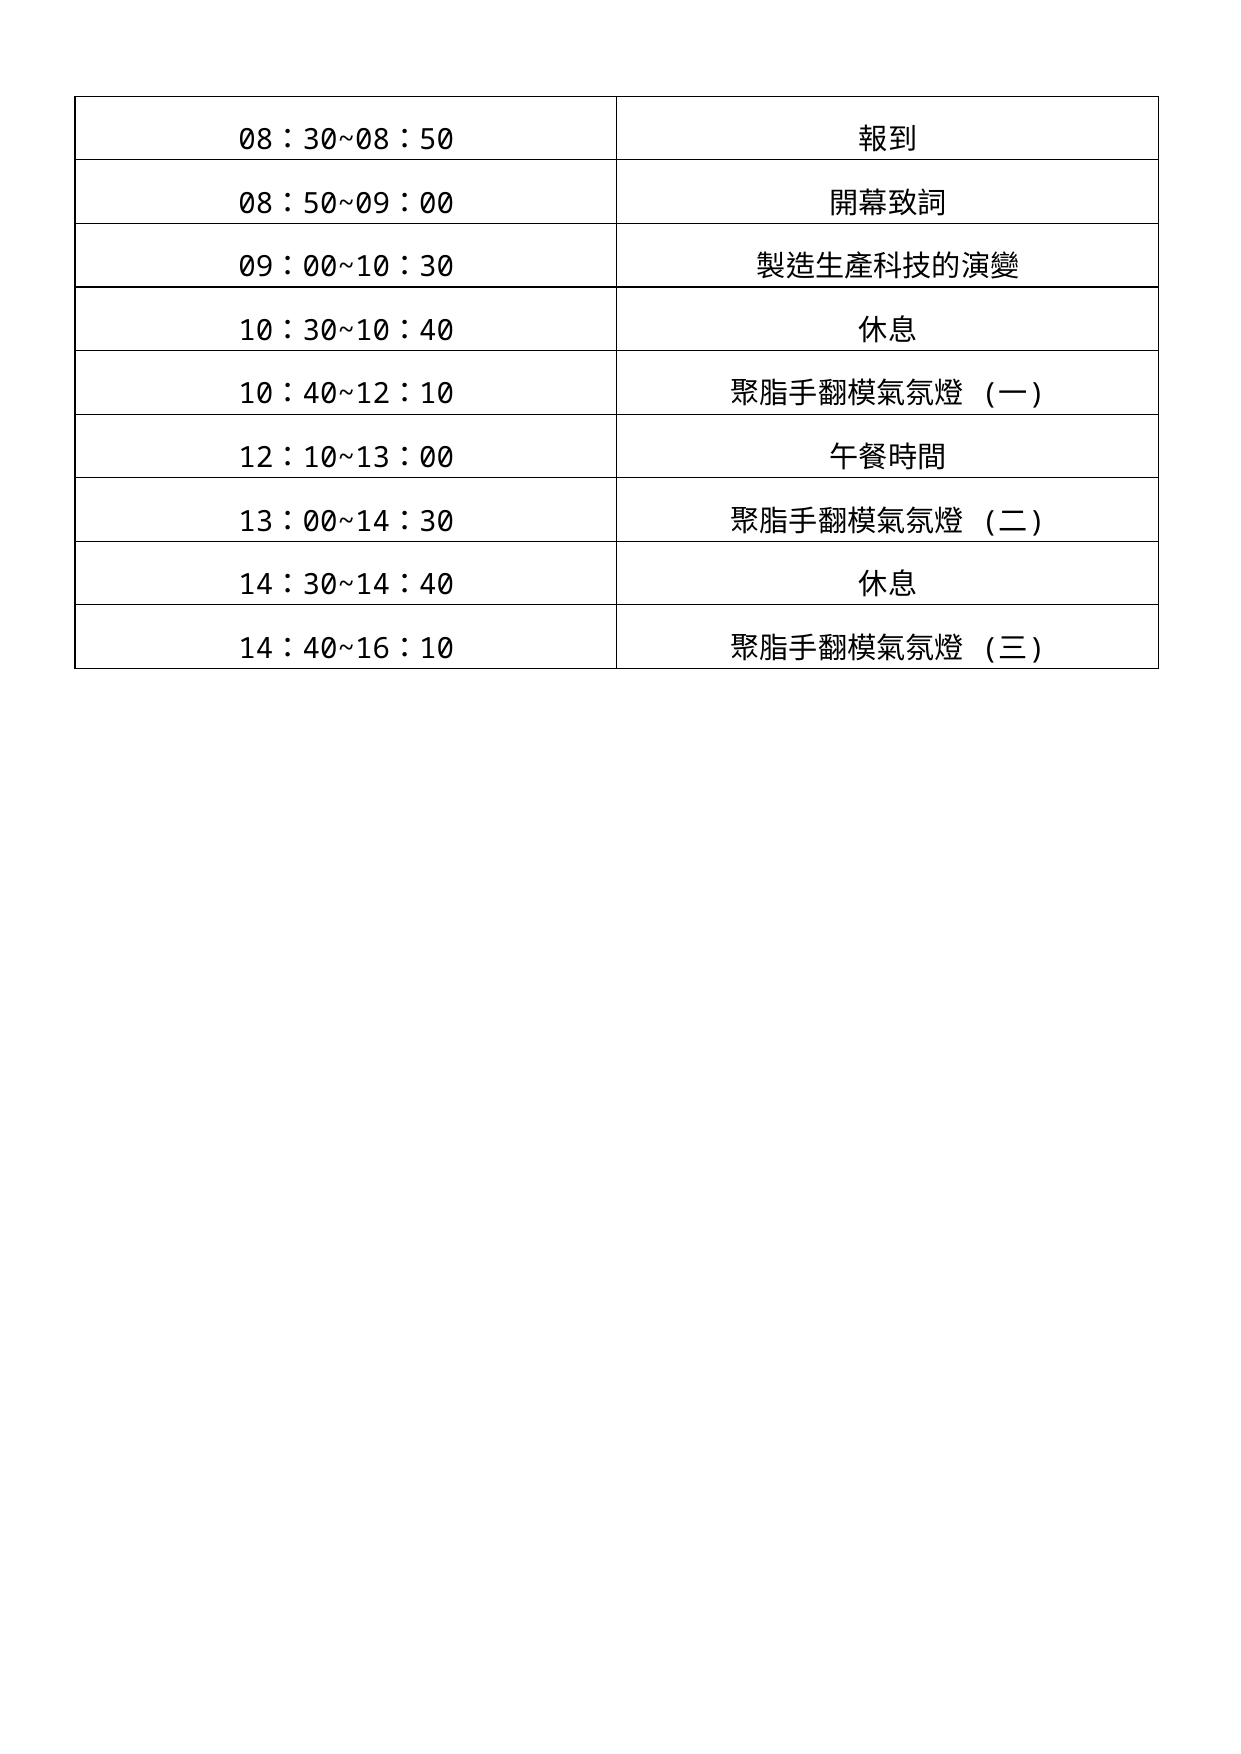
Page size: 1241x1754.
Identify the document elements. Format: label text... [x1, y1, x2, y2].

table_cell 聚脂手翻模氣氛燈 (三) [617, 605, 1158, 668]
table_cell 10：40~12：10 [76, 351, 616, 413]
table_cell 休息 [617, 288, 1158, 350]
table_cell 聚脂手翻模氣氛燈 (一) [617, 351, 1158, 413]
table_cell 休息 [617, 542, 1158, 604]
table_cell 午餐時間 [617, 415, 1158, 477]
table_cell 製造生產科技的演變 [617, 224, 1158, 286]
table_cell 10：30~10：40 [76, 288, 616, 350]
table_cell 08：30~08：50 [76, 97, 616, 159]
table_cell 14：30~14：40 [76, 542, 616, 604]
table_cell 08：50~09：00 [76, 160, 616, 223]
table_cell 12：10~13：00 [76, 415, 616, 477]
table_cell 14：40~16：10 [76, 605, 616, 668]
table_cell 聚脂手翻模氣氛燈 (二) [617, 478, 1158, 541]
table_cell 09：00~10：30 [76, 224, 616, 286]
table_cell 報到 [617, 97, 1158, 159]
table_cell 開幕致詞 [617, 160, 1158, 223]
table_cell 13：00~14：30 [76, 478, 616, 541]
